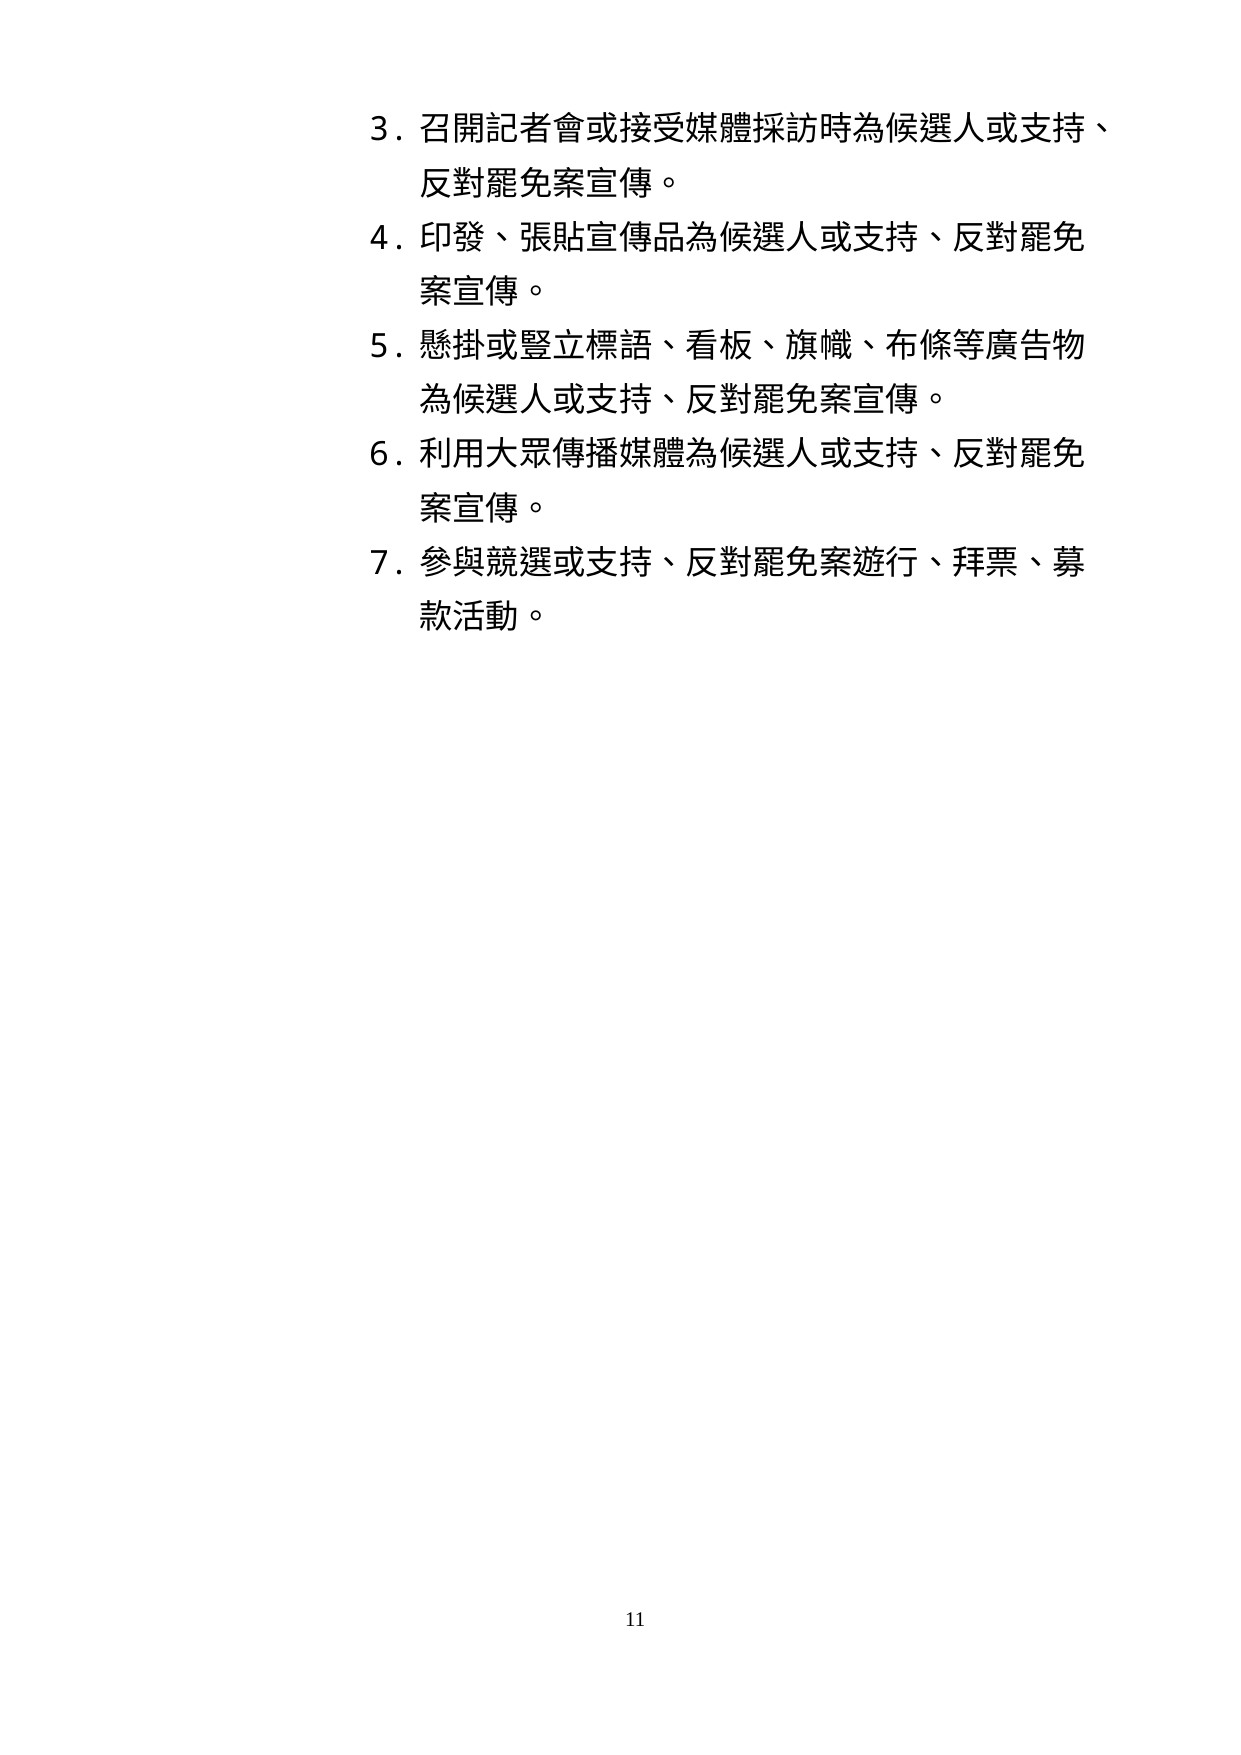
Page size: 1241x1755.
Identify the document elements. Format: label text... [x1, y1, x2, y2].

list 參與競選或支持、反對罷免案遊行、拜票、募款活動。 [369, 531, 1093, 639]
list 召開記者會或接受媒體採訪時為候選人或支持、反對罷免案宣傳。 [369, 97, 1093, 206]
list 懸掛或豎立標語、看板、旗幟、布條等廣告物為候選人或支持、反對罷免案宣傳。 [369, 314, 1093, 422]
list 利用大眾傳播媒體為候選人或支持、反對罷免案宣傳。 [369, 422, 1093, 531]
list 印發、張貼宣傳品為候選人或支持、反對罷免案宣傳。 [369, 206, 1093, 314]
